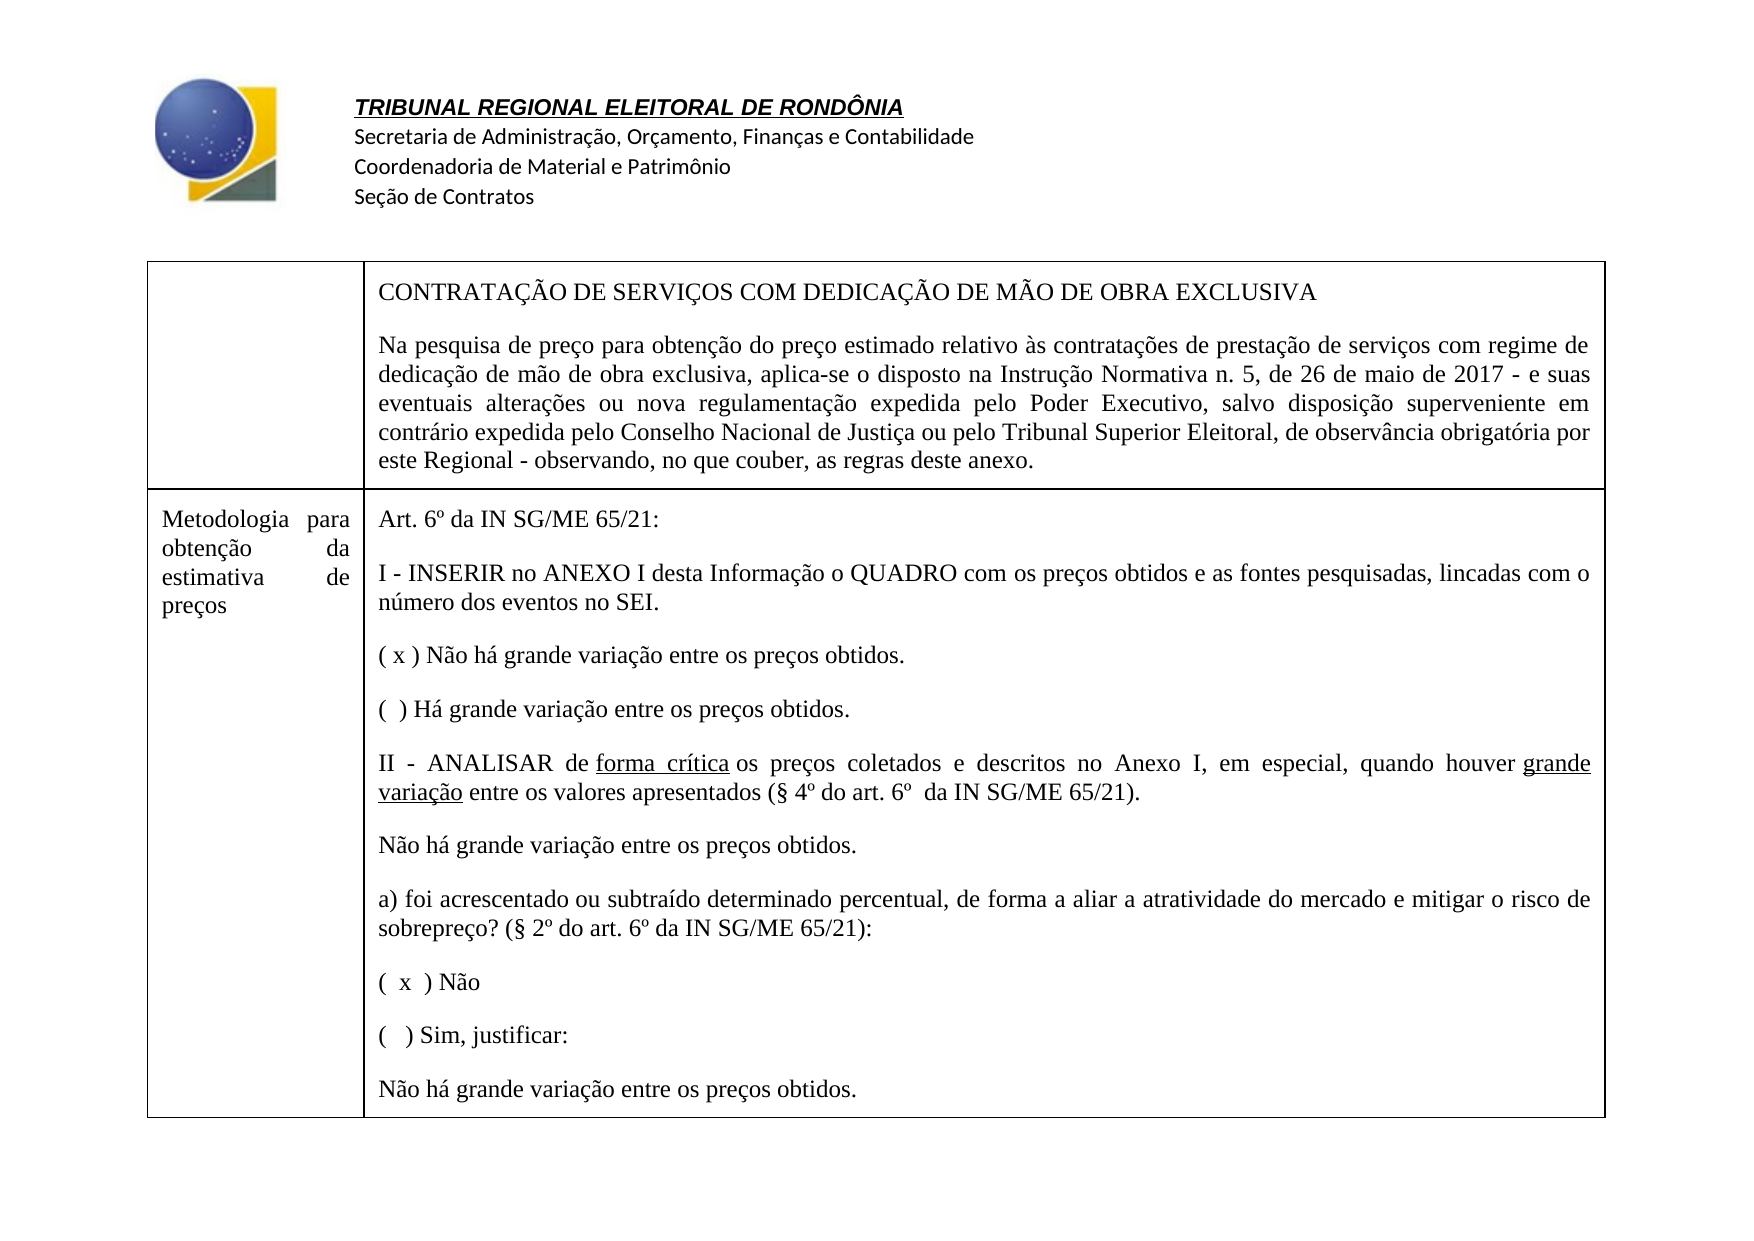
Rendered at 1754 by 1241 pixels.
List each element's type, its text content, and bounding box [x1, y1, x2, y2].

table_cell Metodologia para obtenção da estimativa de preços [148, 490, 363, 1117]
table_cell CONTRATAÇÃO DE SERVIÇOS COM DEDICAÇÃO DE MÃO DE OBRA EXCLUSIVA Na pesquisa de preço para obtenção do preço estimado relativo às contratações de prestação de serviços com regime de dedicação de mão de obra exclusiva, aplica-se o disposto na Instrução Normativa n. 5, de 26 de maio de 2017 - e suas eventuais alterações ou nova regulamentação expedida pelo Poder Executivo, salvo disposição superveniente em contrário expedida pelo Conselho Nacional de Justiça ou pelo Tribunal Superior Eleitoral, de observância obrigatória por este Regional - observando, no que couber, as regras deste anexo. [365, 262, 1604, 488]
table_cell [148, 262, 363, 488]
table_cell Art. 6º da IN SG/ME 65/21: I - INSERIR no ANEXO I desta Informação o QUADRO com os preços obtidos e as fontes pesquisadas, lincadas com o número dos eventos no SEI. ( x ) Não há grande variação entre os preços obtidos. ( ) Há grande variação entre os preços obtidos. II - ANALISAR de forma crítica os preços coletados e descritos no Anexo I, em especial, quando houver grande variação entre os valores apresentados (§ 4º do art. 6º da IN SG/ME 65/21). Não há grande variação entre os preços obtidos. a) foi acrescentado ou subtraído determinado percentual, de forma a aliar a atratividade do mercado e mitigar o risco de sobrepreço? (§ 2º do art. 6º da IN SG/ME 65/21): ( x ) Não ( ) Sim, justificar: Não há grande variação entre os preços obtidos. [365, 490, 1604, 1117]
